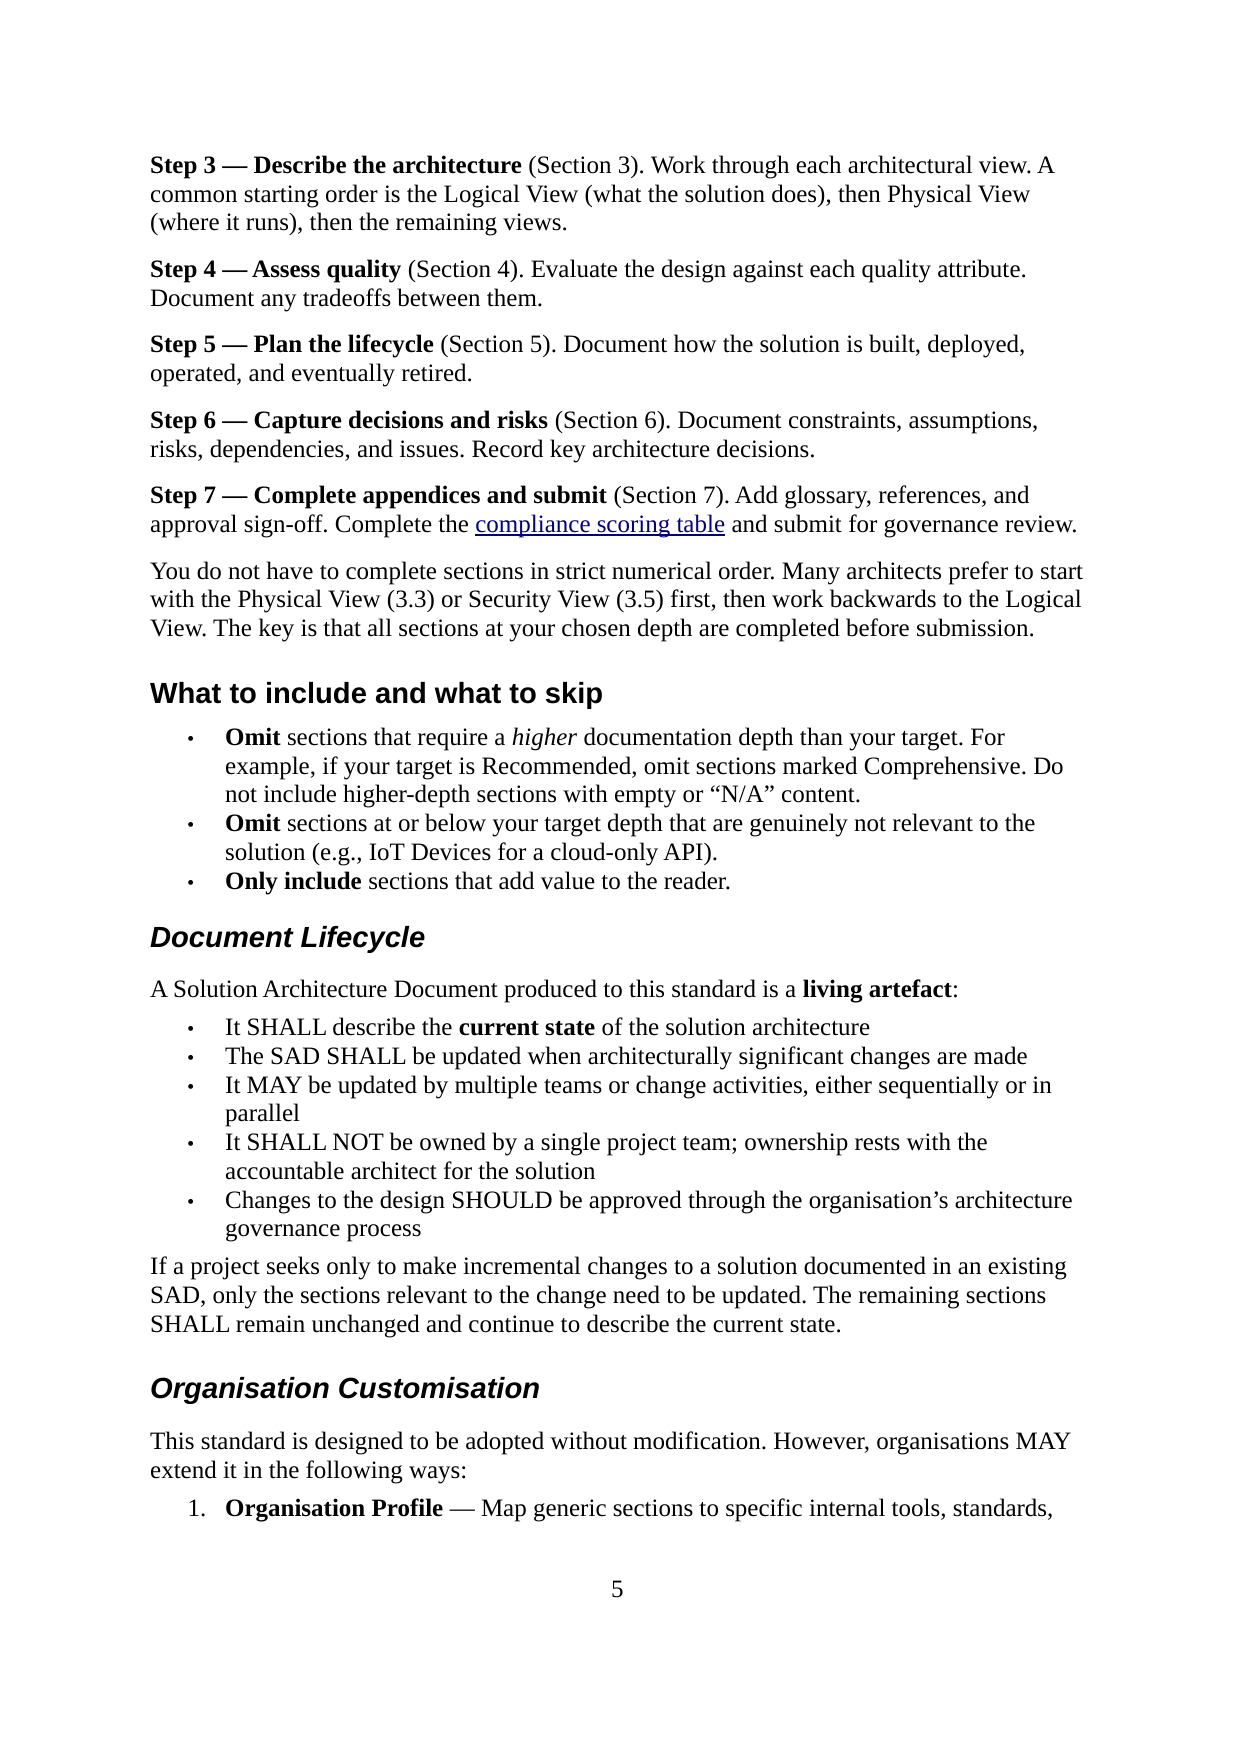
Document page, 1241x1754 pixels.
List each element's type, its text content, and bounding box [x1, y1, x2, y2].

list It SHALL NOT be owned by a single project team; ownership rests with the accountable architect for the solution [187, 1127, 1090, 1185]
text Step 7 — Complete appendices and submit (Section 7). Add glossary, references, and approval sign-off. Complete the compliance scoring table and submit for governance review. [150, 480, 1090, 538]
text This standard is designed to be adopted without modification. However, organisations MAY extend it in the following ways: [150, 1426, 1090, 1484]
text A Solution Architecture Document produced to this standard is a living artefact: [150, 974, 1090, 1003]
text Step 4 — Assess quality (Section 4). Evaluate the design against each quality attribute. Document any tradeoffs between them. [150, 254, 1090, 312]
text Step 5 — Plan the lifecycle (Section 5). Document how the solution is built, deployed, operated, and eventually retired. [150, 329, 1090, 387]
list It MAY be updated by multiple teams or change activities, either sequentially or in parallel [187, 1070, 1090, 1127]
text Step 6 — Capture decisions and risks (Section 6). Document constraints, assumptions, risks, dependencies, and issues. Record key architecture decisions. [150, 405, 1090, 462]
text Step 3 — Describe the architecture (Section 3). Work through each architectural view. A common starting order is the Logical View (what the solution does), then Physical View (where it runs), then the remaining views. [150, 150, 1090, 236]
subtitle Document Lifecycle [150, 919, 1090, 953]
list Changes to the design SHOULD be approved through the organisation’s architecture governance process [187, 1185, 1090, 1242]
list The SAD SHALL be updated when architecturally significant changes are made [187, 1041, 1090, 1070]
list It SHALL describe the current state of the solution architecture [187, 1012, 1090, 1041]
text You do not have to complete sections in strict numerical order. Many architects prefer to start with the Physical View (3.3) or Security View (3.5) first, then work backwards to the Logical View. The key is that all sections at your chosen depth are completed before submission. [150, 556, 1090, 642]
list Organisation Profile — Map generic sections to specific internal tools, standards, [187, 1493, 1090, 1522]
subtitle What to include and what to skip [150, 676, 1090, 709]
list Only include sections that add value to the reader. [187, 866, 1090, 894]
subtitle Organisation Customisation [150, 1371, 1090, 1405]
text If a project seeks only to make incremental changes to a solution documented in an existing SAD, only the sections relevant to the change need to be updated. The remaining sections SHALL remain unchanged and continue to describe the current state. [150, 1251, 1090, 1337]
list Omit sections that require a higher documentation depth than your target. For example, if your target is Recommended, omit sections marked Comprehensive. Do not include higher-depth sections with empty or “N/A” content. [187, 722, 1090, 808]
list Omit sections at or below your target depth that are genuinely not relevant to the solution (e.g., IoT Devices for a cloud-only API). [187, 808, 1090, 866]
